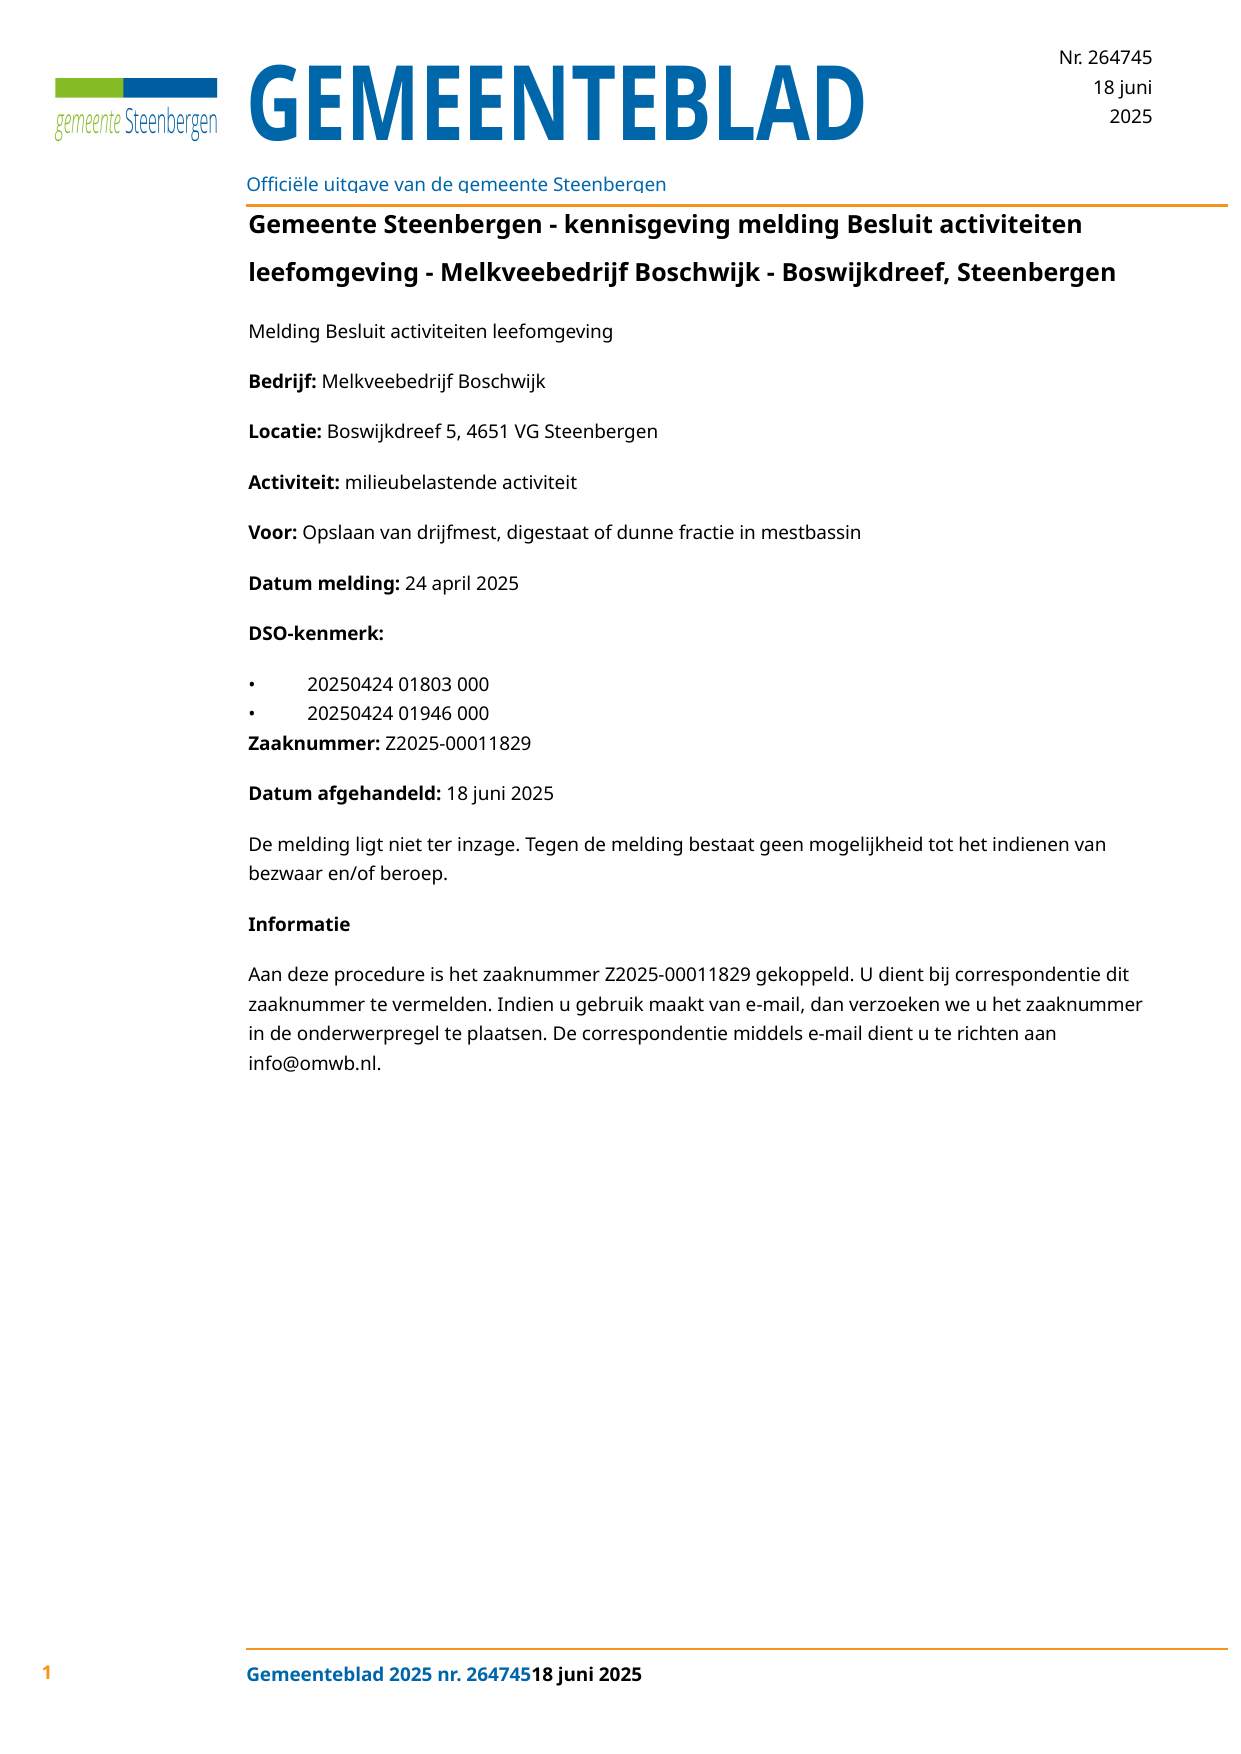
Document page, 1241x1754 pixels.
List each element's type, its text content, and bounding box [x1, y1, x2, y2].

text Informatie [248, 911, 1152, 937]
text De melding ligt niet ter inzage. Tegen de melding bestaat geen mogelijkheid tot het indienen van bezwaar en/of beroep. [248, 831, 1152, 886]
text DSO-kenmerk: [248, 620, 1152, 646]
text Activiteit: milieubelastende activiteit [248, 469, 1152, 495]
text Datum melding: 24 april 2025 [248, 570, 1152, 596]
text Gemeente Steenbergen - kennisgeving melding Besluit activiteiten leefomgeving - Melkveebedrijf Boschwijk - Boswijkdreef, Steenbergen [248, 207, 1152, 288]
picture [41, 47, 231, 172]
text Bedrijf: Melkveebedrijf Boschwijk [248, 368, 1152, 394]
text Aan deze procedure is het zaaknummer Z2025-00011829 gekoppeld. U dient bij correspondentie dit zaaknummer te vermelden. Indien u gebruik maakt van e-mail, dan verzoeken we u het zaaknummer in de onderwerpregel te plaatsen. De correspondentie middels e-mail dient u te richten aan info@omwb.nl. [248, 961, 1152, 1076]
list 20250424 01803 000 [248, 671, 1152, 697]
text Datum afgehandeld: 18 juni 2025 [248, 780, 1152, 806]
text Voor: Opslaan van drijfmest, digestaat of dunne fractie in mestbassin [248, 519, 1152, 545]
text Zaaknummer: Z2025-00011829 [248, 730, 1152, 756]
list 20250424 01946 000 [248, 700, 1152, 726]
text Melding Besluit activiteiten leefomgeving [248, 318, 1152, 344]
text Locatie: Boswijkdreef 5, 4651 VG Steenbergen [248, 419, 1152, 444]
